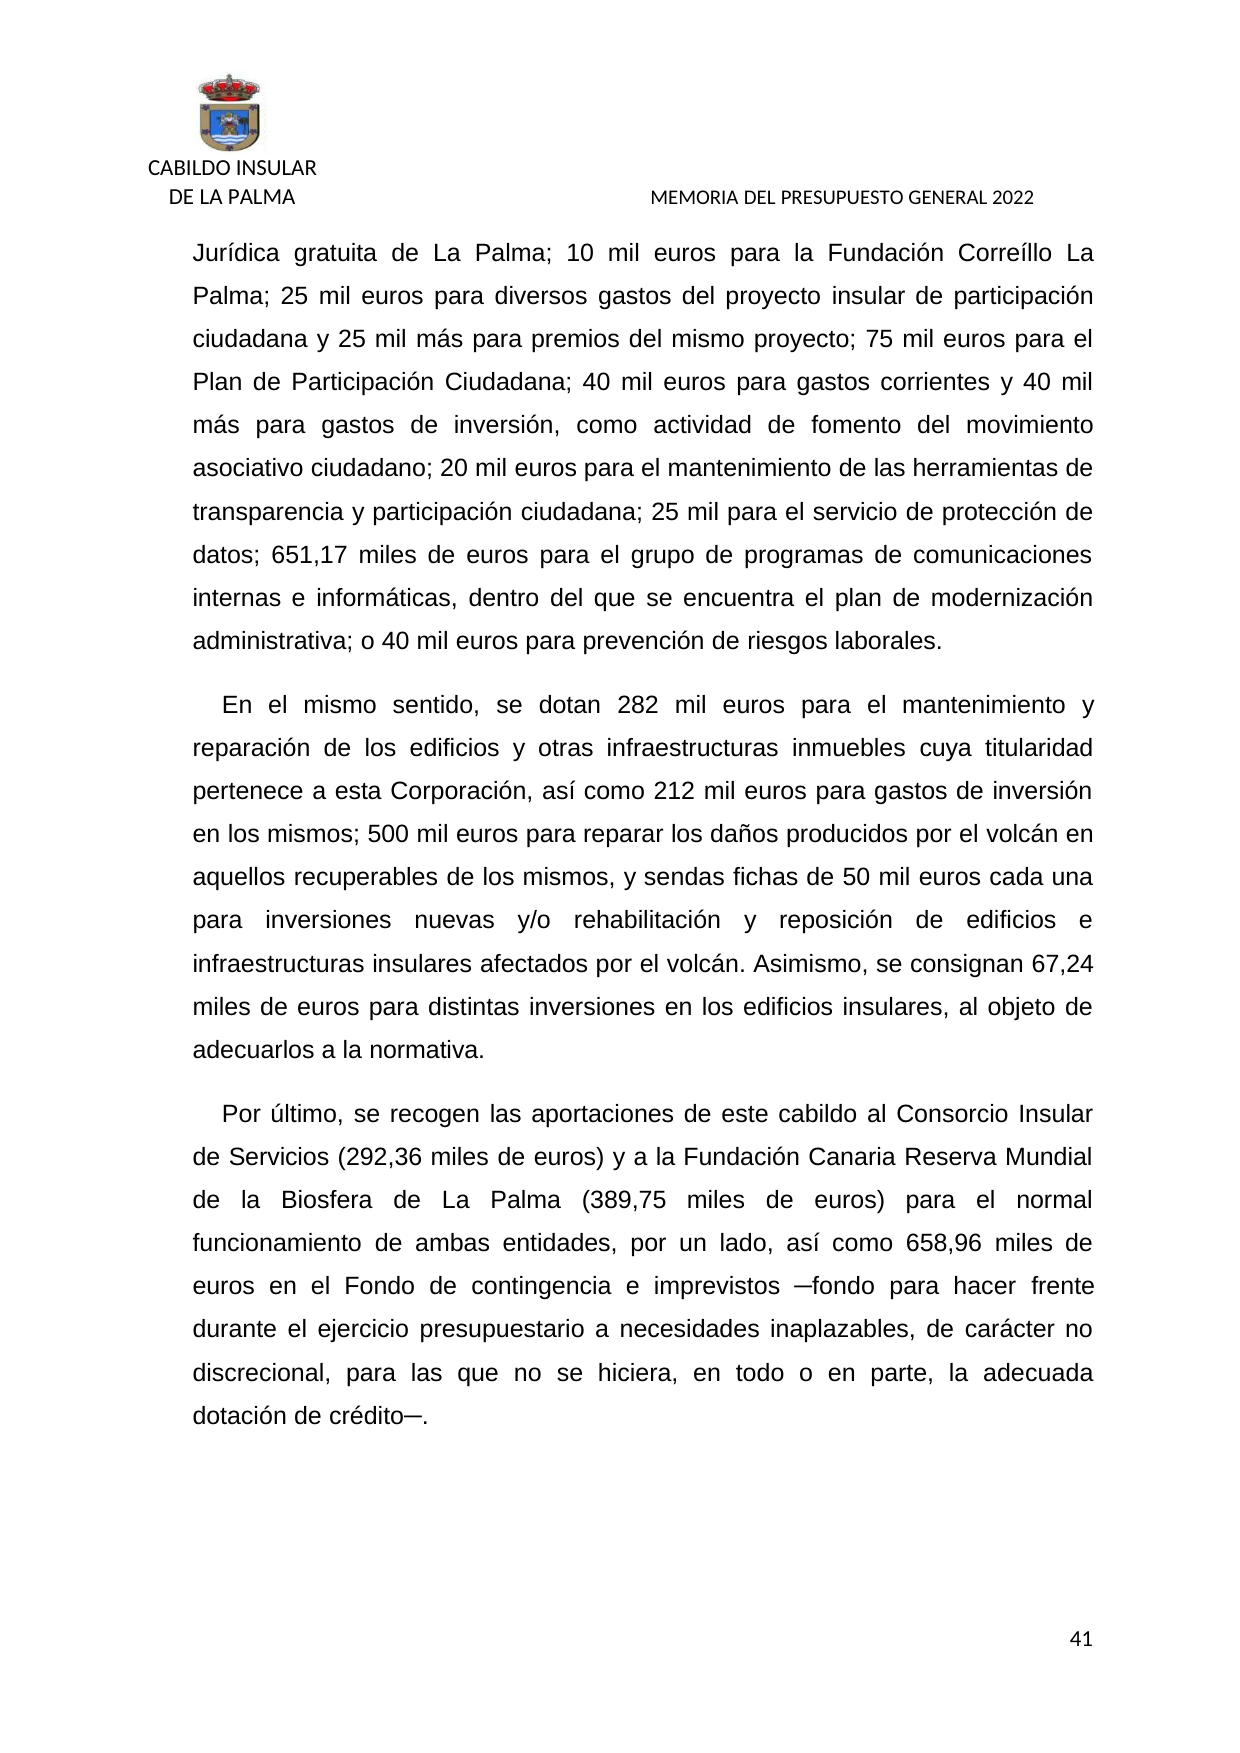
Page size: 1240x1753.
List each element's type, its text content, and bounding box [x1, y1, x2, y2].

text ciudadana y 25 mil más para premios del mismo proyecto; 75 mil euros para el [192, 324, 1229, 353]
text 41 [1069, 1623, 1229, 1653]
text Plan de Participación Ciudadana; 40 mil euros para gastos corrientes y 40 mil [192, 367, 1229, 396]
text durante el ejercicio presupuestario a necesidades inaplazables, de carácter no [192, 1315, 1229, 1344]
text en los mismos; 500 mil euros para reparar los daños producidos por el volcán en [192, 819, 1229, 848]
text dotación de crédito─. [192, 1401, 1229, 1430]
text pertenece a esta Corporación, así como 212 mil euros para gastos de inversión [192, 776, 1229, 805]
text más para gastos de inversión, como actividad de fomento del movimiento [192, 411, 1229, 439]
text de Servicios (292,36 miles de euros) y a la Fundación Canaria Reserva Mundial [192, 1142, 1229, 1171]
text aquellos recuperables de los mismos, y sendas fichas de 50 mil euros cada una [192, 863, 1229, 892]
text discrecional, para las que no se hiciera, en todo o en parte, la adecuada [192, 1358, 1229, 1387]
text En el mismo sentido, se dotan 282 mil euros para el mantenimiento y [222, 690, 1229, 719]
text Jurídica gratuita de La Palma; 10 mil euros para la Fundación Correíllo La [192, 238, 1229, 267]
text Por último, se recogen las aportaciones de este cabildo al Consorcio Insular [222, 1099, 1229, 1128]
text reparación de los edificios y otras infraestructuras inmuebles cuya titularidad [192, 733, 1229, 762]
text de la Biosfera de La Palma (389,75 miles de euros) para el normal [192, 1185, 1229, 1214]
text transparencia y participación ciudadana; 25 mil para el servicio de protección de [192, 497, 1229, 526]
text miles de euros para distintas inversiones en los edificios insulares, al objeto de [192, 992, 1229, 1021]
text DE LA PALMA MEMORIA DEL PRESUPUESTO GENERAL 2022 [168, 181, 1229, 210]
text euros en el Fondo de contingencia e imprevistos ─fondo para hacer frente [192, 1272, 1229, 1301]
text para inversiones nuevas y/o rehabilitación y reposición de edificios e [192, 906, 1229, 935]
text infraestructuras insulares afectados por el volcán. Asimismo, se consignan 67,24 [192, 949, 1229, 978]
text administrativa; o 40 mil euros para prevención de riesgos laborales. [192, 626, 1229, 655]
text Palma; 25 mil euros para diversos gastos del proyecto insular de participación [192, 281, 1229, 310]
text CABILDO INSULAR [148, 152, 1229, 181]
text datos; 651,17 miles de euros para el grupo de programas de comunicaciones [192, 540, 1229, 569]
text funcionamiento de ambas entidades, por un lado, así como 658,96 miles de [192, 1228, 1229, 1257]
text internas e informáticas, dentro del que se encuentra el plan de modernización [192, 583, 1229, 612]
text asociativo ciudadano; 20 mil euros para el mantenimiento de las herramientas de [192, 453, 1229, 482]
text adecuarlos a la normativa. [192, 1035, 1229, 1064]
